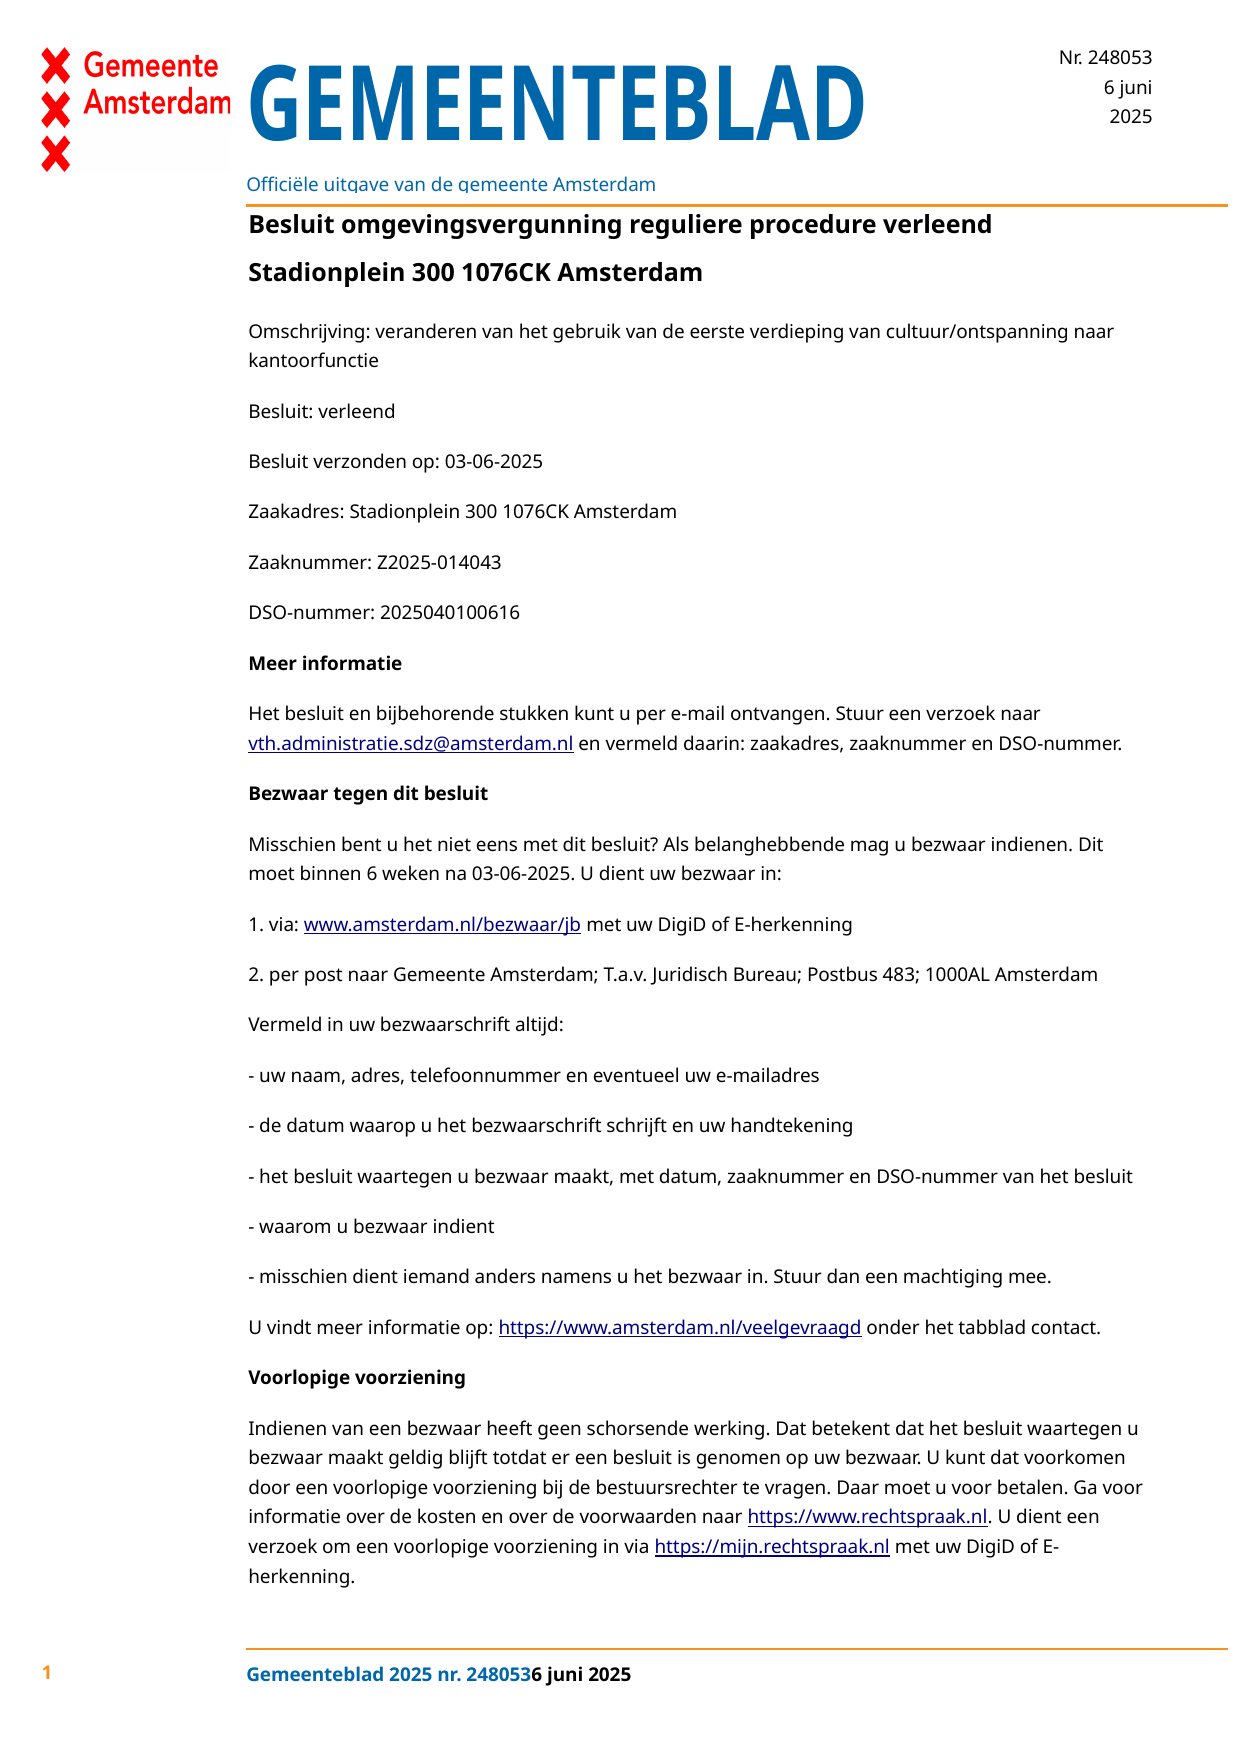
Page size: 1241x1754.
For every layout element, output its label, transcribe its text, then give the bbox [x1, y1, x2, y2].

text Besluit verzonden op: 03-06-2025 [248, 448, 1152, 474]
text U vindt meer informatie op: https://www.amsterdam.nl/veelgevraagd onder het tabblad contact. [248, 1314, 1152, 1340]
text Omschrijving: veranderen van het gebruik van de eerste verdieping van cultuur/ontspanning naar kantoorfunctie [248, 318, 1152, 373]
picture [41, 47, 231, 172]
text Indienen van een bezwaar heeft geen schorsende werking. Dat betekent dat het besluit waartegen u bezwaar maakt geldig blijft totdat er een besluit is genomen op uw bezwaar. U kunt dat voorkomen door een voorlopige voorziening bij de bestuursrechter te vragen. Daar moet u voor betalen. Ga voor informatie over de kosten en over de voorwaarden naar https://www.rechtspraak.nl. U dient een verzoek om een voorlopige voorziening in via https://mijn.rechtspraak.nl met uw DigiD of E-herkenning. [248, 1415, 1152, 1589]
text Vermeld in uw bezwaarschrift altijd: [248, 1012, 1152, 1037]
text Zaaknummer: Z2025-014043 [248, 549, 1152, 575]
text Voorlopige voorziening [248, 1364, 1152, 1390]
text Meer informatie [248, 650, 1152, 676]
text 2. per post naar Gemeente Amsterdam; T.a.v. Juridisch Bureau; Postbus 483; 1000AL Amsterdam [248, 961, 1152, 987]
text - het besluit waartegen u bezwaar maakt, met datum, zaaknummer en DSO-nummer van het besluit [248, 1163, 1152, 1189]
text Besluit: verleend [248, 398, 1152, 424]
text Bezwaar tegen dit besluit [248, 780, 1152, 806]
text 1. via: www.amsterdam.nl/bezwaar/jb met uw DigiD of E-herkenning [248, 911, 1152, 937]
text - misschien dient iemand anders namens u het bezwaar in. Stuur dan een machtiging mee. [248, 1264, 1152, 1289]
text - de datum waarop u het bezwaarschrift schrijft en uw handtekening [248, 1112, 1152, 1138]
text Zaakadres: Stadionplein 300 1076CK Amsterdam [248, 499, 1152, 524]
text Misschien bent u het niet eens met dit besluit? Als belanghebbende mag u bezwaar indienen. Dit moet binnen 6 weken na 03-06-2025. U dient uw bezwaar in: [248, 831, 1152, 886]
text Het besluit en bijbehorende stukken kunt u per e-mail ontvangen. Stuur een verzoek naar vth.administratie.sdz@amsterdam.nl en vermeld daarin: zaakadres, zaaknummer en DSO-nummer. [248, 700, 1152, 756]
text DSO-nummer: 2025040100616 [248, 599, 1152, 625]
text Besluit omgevingsvergunning reguliere procedure verleend Stadionplein 300 1076CK Amsterdam [248, 207, 1152, 288]
text - waarom u bezwaar indient [248, 1213, 1152, 1239]
text - uw naam, adres, telefoonnummer en eventueel uw e-mailadres [248, 1062, 1152, 1088]
